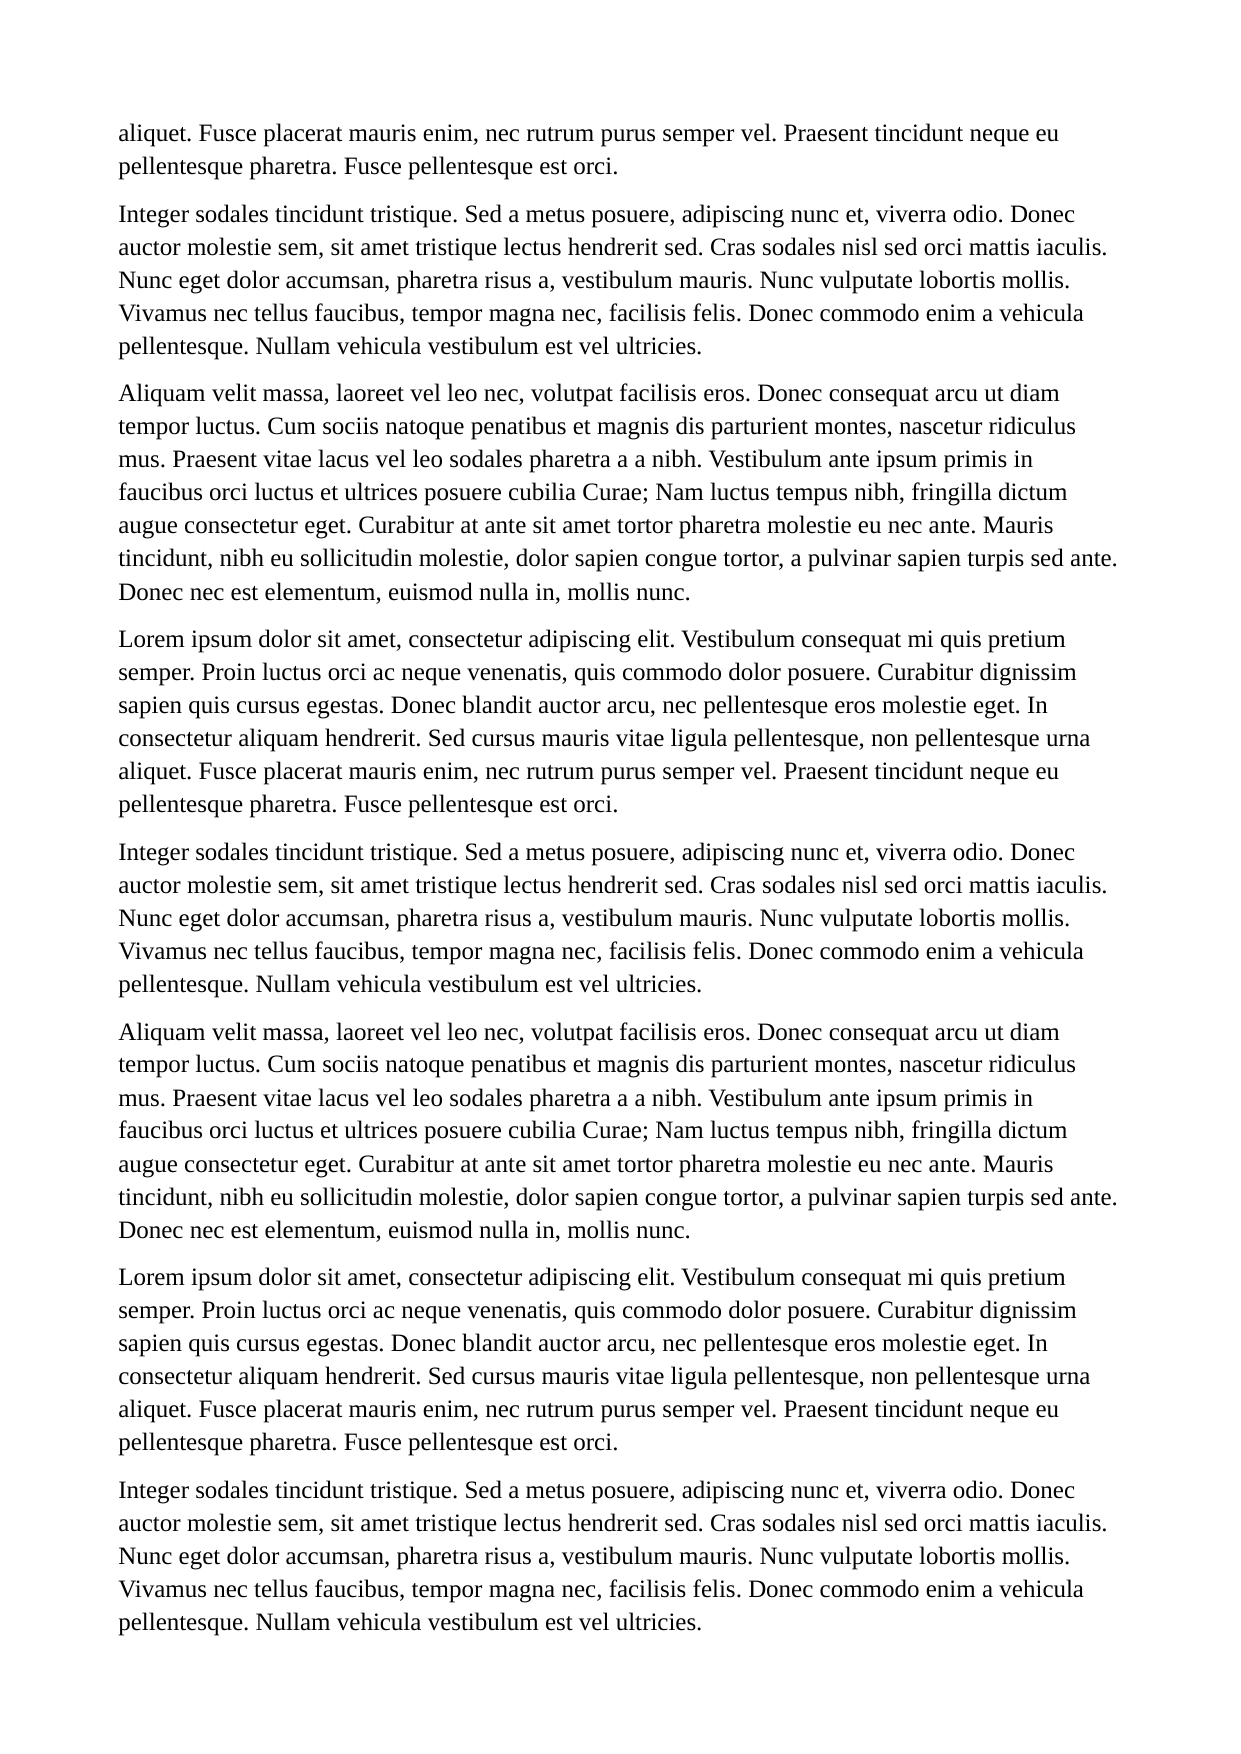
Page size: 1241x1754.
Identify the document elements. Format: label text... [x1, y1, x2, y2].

text Integer sodales tincidunt tristique. Sed a metus posuere, adipiscing nunc et, viverra odio. Donec auctor molestie sem, sit amet tristique lectus hendrerit sed. Cras sodales nisl sed orci mattis iaculis. Nunc eget dolor accumsan, pharetra risus a, vestibulum mauris. Nunc vulputate lobortis mollis. Vivamus nec tellus faucibus, tempor magna nec, facilisis felis. Donec commodo enim a vehicula pellentesque. Nullam vehicula vestibulum est vel ultricies. [118, 837, 1122, 998]
text Integer sodales tincidunt tristique. Sed a metus posuere, adipiscing nunc et, viverra odio. Donec auctor molestie sem, sit amet tristique lectus hendrerit sed. Cras sodales nisl sed orci mattis iaculis. Nunc eget dolor accumsan, pharetra risus a, vestibulum mauris. Nunc vulputate lobortis mollis. Vivamus nec tellus faucibus, tempor magna nec, facilisis felis. Donec commodo enim a vehicula pellentesque. Nullam vehicula vestibulum est vel ultricies. [118, 199, 1122, 359]
text Lorem ipsum dolor sit amet, consectetur adipiscing elit. Vestibulum consequat mi quis pretium semper. Proin luctus orci ac neque venenatis, quis commodo dolor posuere. Curabitur dignissim sapien quis cursus egestas. Donec blandit auctor arcu, nec pellentesque eros molestie eget. In consectetur aliquam hendrerit. Sed cursus mauris vitae ligula pellentesque, non pellentesque urna aliquet. Fusce placerat mauris enim, nec rutrum purus semper vel. Praesent tincidunt neque eu pellentesque pharetra. Fusce pellentesque est orci. [118, 624, 1122, 818]
text Aliquam velit massa, laoreet vel leo nec, volutpat facilisis eros. Donec consequat arcu ut diam tempor luctus. Cum sociis natoque penatibus et magnis dis parturient montes, nascetur ridiculus mus. Praesent vitae lacus vel leo sodales pharetra a a nibh. Vestibulum ante ipsum primis in faucibus orci luctus et ultrices posuere cubilia Curae; Nam luctus tempus nibh, fringilla dictum augue consectetur eget. Curabitur at ante sit amet tortor pharetra molestie eu nec ante. Mauris tincidunt, nibh eu sollicitudin molestie, dolor sapien congue tortor, a pulvinar sapien turpis sed ante. Donec nec est elementum, euismod nulla in, mollis nunc. [118, 378, 1122, 605]
text Integer sodales tincidunt tristique. Sed a metus posuere, adipiscing nunc et, viverra odio. Donec auctor molestie sem, sit amet tristique lectus hendrerit sed. Cras sodales nisl sed orci mattis iaculis. Nunc eget dolor accumsan, pharetra risus a, vestibulum mauris. Nunc vulputate lobortis mollis. Vivamus nec tellus faucibus, tempor magna nec, facilisis felis. Donec commodo enim a vehicula pellentesque. Nullam vehicula vestibulum est vel ultricies. [118, 1475, 1122, 1636]
text Lorem ipsum dolor sit amet, consectetur adipiscing elit. Vestibulum consequat mi quis pretium semper. Proin luctus orci ac neque venenatis, quis commodo dolor posuere. Curabitur dignissim sapien quis cursus egestas. Donec blandit auctor arcu, nec pellentesque eros molestie eget. In consectetur aliquam hendrerit. Sed cursus mauris vitae ligula pellentesque, non pellentesque urna aliquet. Fusce placerat mauris enim, nec rutrum purus semper vel. Praesent tincidunt neque eu pellentesque pharetra. Fusce pellentesque est orci. [118, 1262, 1122, 1456]
text Aliquam velit massa, laoreet vel leo nec, volutpat facilisis eros. Donec consequat arcu ut diam tempor luctus. Cum sociis natoque penatibus et magnis dis parturient montes, nascetur ridiculus mus. Praesent vitae lacus vel leo sodales pharetra a a nibh. Vestibulum ante ipsum primis in faucibus orci luctus et ultrices posuere cubilia Curae; Nam luctus tempus nibh, fringilla dictum augue consectetur eget. Curabitur at ante sit amet tortor pharetra molestie eu nec ante. Mauris tincidunt, nibh eu sollicitudin molestie, dolor sapien congue tortor, a pulvinar sapien turpis sed ante. Donec nec est elementum, euismod nulla in, mollis nunc. [118, 1017, 1122, 1243]
text aliquet. Fusce placerat mauris enim, nec rutrum purus semper vel. Praesent tincidunt neque eu pellentesque pharetra. Fusce pellentesque est orci. [118, 118, 1122, 180]
